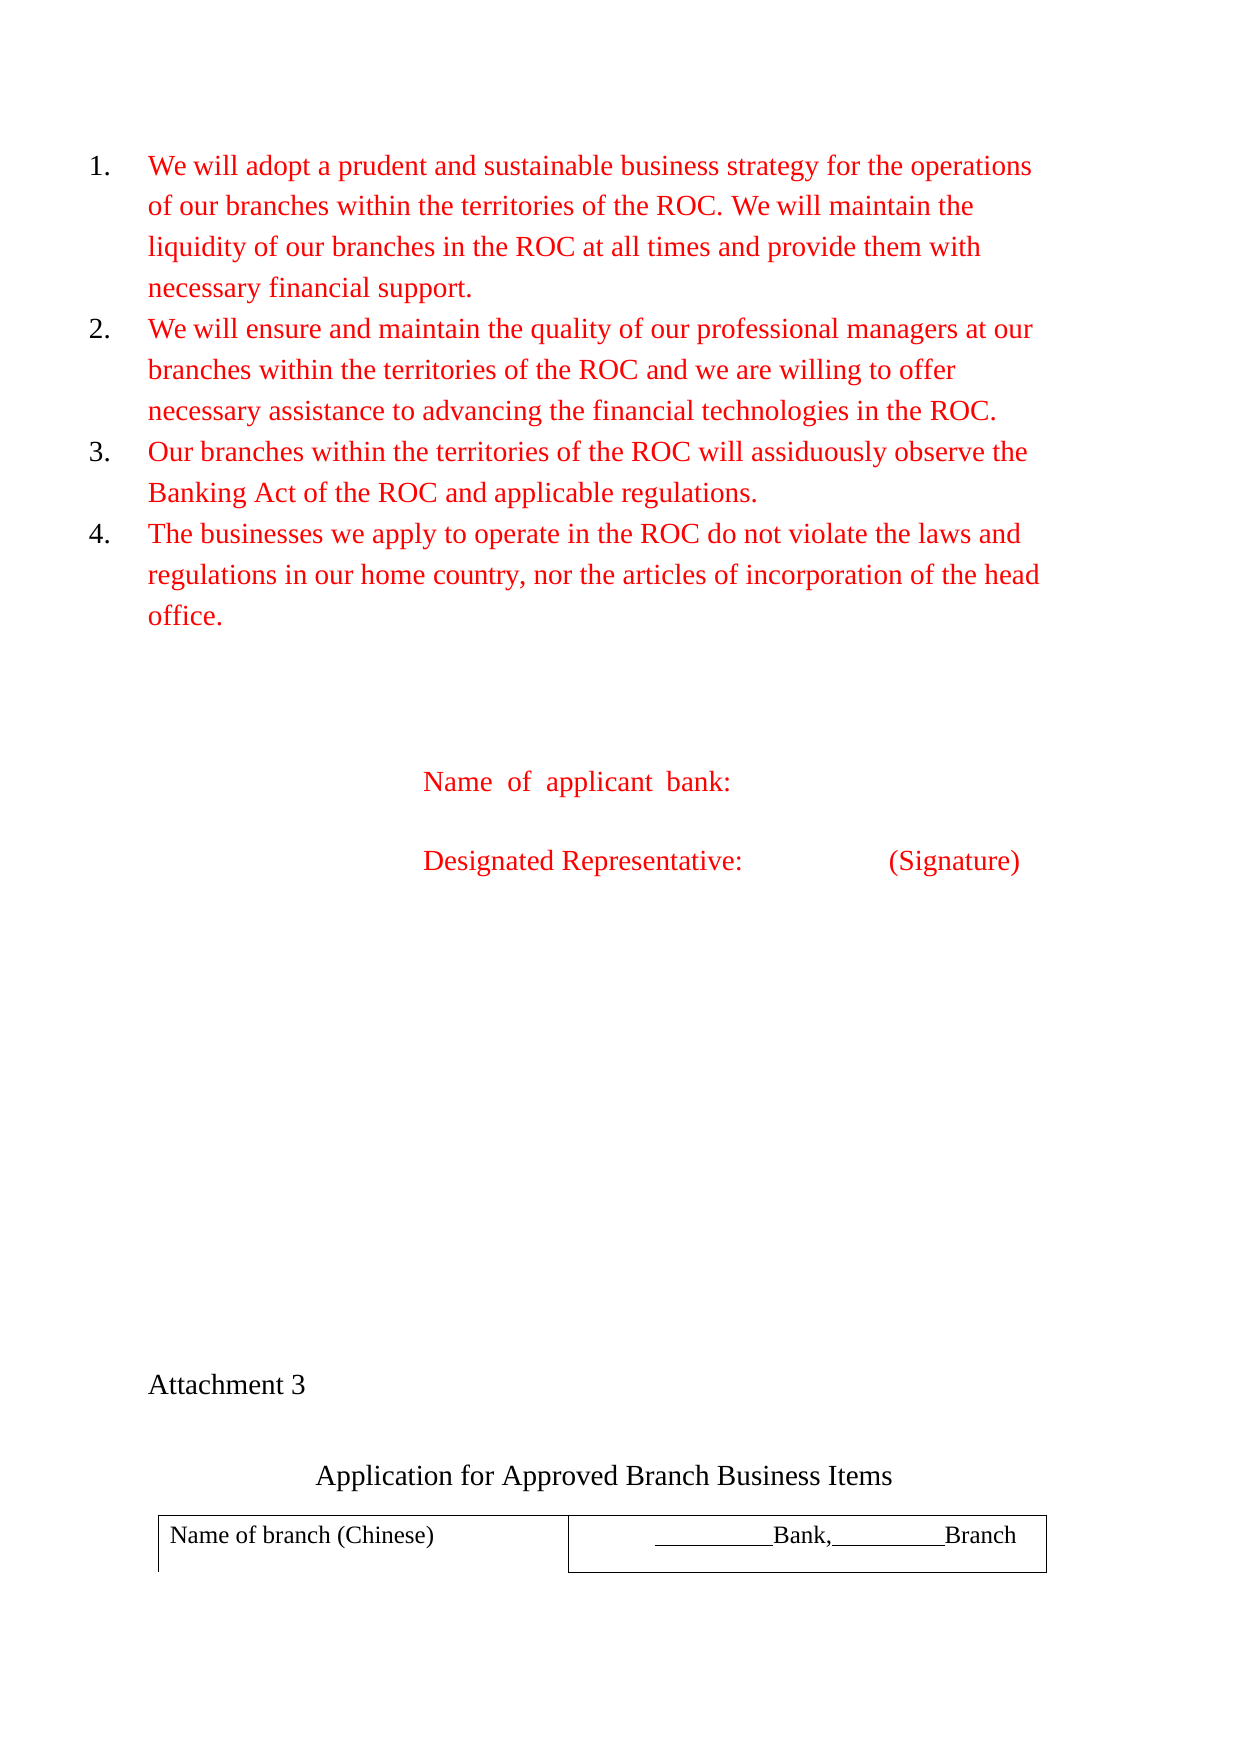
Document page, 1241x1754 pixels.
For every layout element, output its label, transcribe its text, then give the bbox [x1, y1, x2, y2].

text Designated Representative: (Signature) [423, 843, 1092, 877]
table_header Name of branch (Chinese) [159, 1516, 568, 1572]
text Application for Approved Branch Business Items [315, 1458, 1092, 1492]
list We will adopt a prudent and sustainable business strategy for the operations of our branches within the territories of the ROC. We will maintain the liquidity of our branches in the ROC at all times and provide them with necessary financial support. [89, 148, 1057, 304]
list Our branches within the territories of the ROC will assiduously observe the Banking Act of the ROC and applicable regulations. [89, 434, 1038, 509]
list The businesses we apply to operate in the ROC do not violate the laws and regulations in our home country, nor the articles of incorporation of the head office. [89, 516, 1044, 632]
list We will ensure and maintain the quality of our professional managers at our branches within the territories of the ROC and we are willing to offer necessary assistance to advancing the financial technologies in the ROC. [89, 311, 1063, 427]
table_header Bank, Branch [569, 1516, 1046, 1572]
text Name of applicant bank: [423, 764, 1092, 798]
text Attachment 3 [148, 1364, 1092, 1402]
